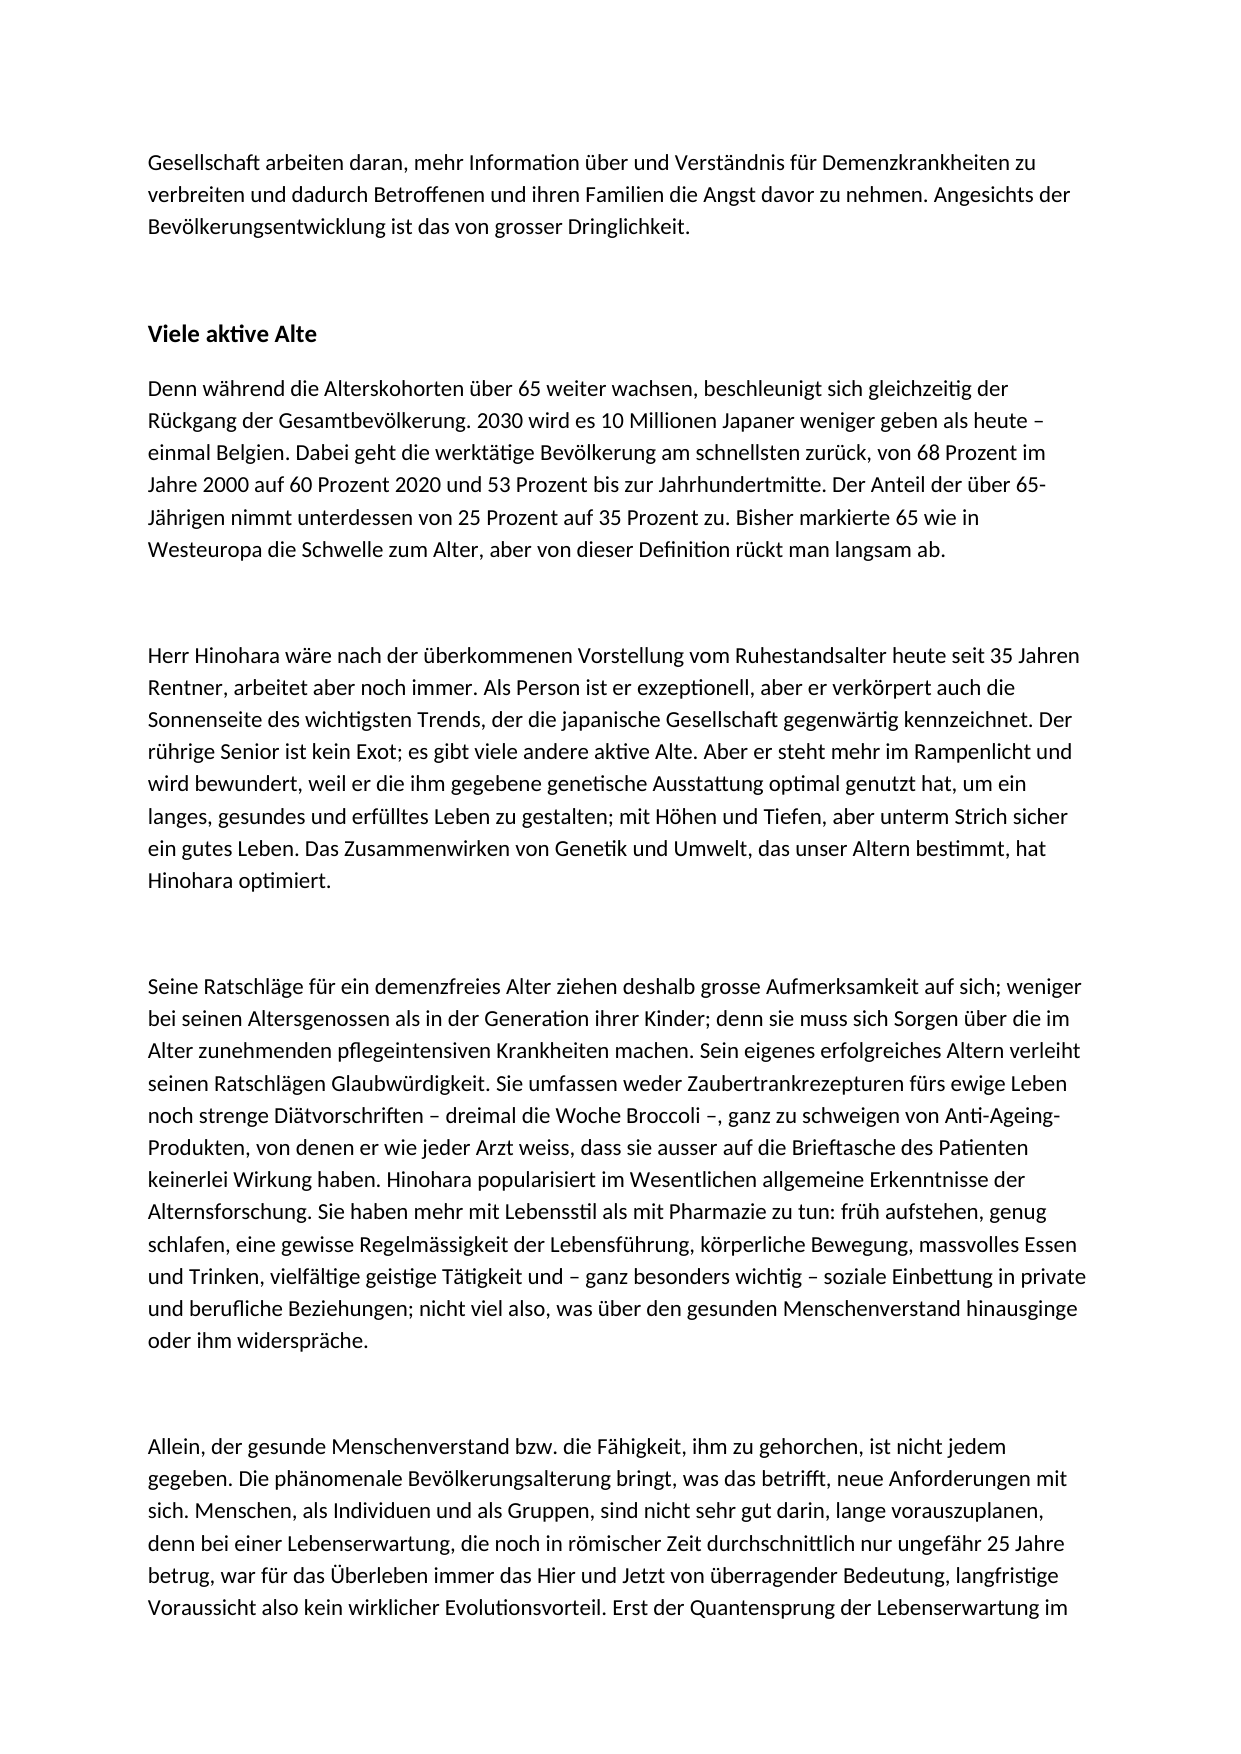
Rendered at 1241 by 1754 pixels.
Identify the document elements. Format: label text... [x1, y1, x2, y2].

text Denn während die Alterskohorten über 65 weiter wachsen, beschleunigt sich gleichzeitig der Rückgang der Gesamtbevölkerung. 2030 wird es 10 Millionen Japaner weniger geben als heute – einmal Belgien. Dabei geht die werktätige Bevölkerung am schnellsten zurück, von 68 Prozent im Jahre 2000 auf 60 Prozent 2020 und 53 Prozent bis zur Jahrhundertmitte. Der Anteil der über 65-Jährigen nimmt unterdessen von 25 Prozent auf 35 Prozent zu. Bisher markierte 65 wie in Westeuropa die Schwelle zum Alter, aber von dieser Definition rückt man langsam ab. [148, 374, 1093, 563]
text Herr Hinohara wäre nach der überkommenen Vorstellung vom Ruhestandsalter heute seit 35 Jahren Rentner, arbeitet aber noch immer. Als Person ist er exzeptionell, aber er verkörpert auch die Sonnenseite des wichtigsten Trends, der die japanische Gesellschaft gegenwärtig kennzeichnet. Der rührige Senior ist kein Exot; es gibt viele andere aktive Alte. Aber er steht mehr im Rampenlicht und wird bewundert, weil er die ihm gegebene genetische Ausstattung optimal genutzt hat, um ein langes, gesundes und erfülltes Leben zu gestalten; mit Höhen und Tiefen, aber unterm Strich sicher ein gutes Leben. Das Zusammenwirken von Genetik und Umwelt, das unser Altern bestimmt, hat Hinohara optimiert. [148, 641, 1093, 894]
text Seine Ratschläge für ein demenzfreies Alter ziehen deshalb grosse Aufmerksamkeit auf sich; weniger bei seinen Altersgenossen als in der Generation ihrer Kinder; denn sie muss sich Sorgen über die im Alter zunehmenden pflegeintensiven Krankheiten machen. Sein eigenes erfolgreiches Altern verleiht seinen Ratschlägen Glaubwürdigkeit. Sie umfassen weder Zaubertrankrezepturen fürs ewige Leben noch strenge Diätvorschriften – dreimal die Woche Broccoli –, ganz zu schweigen von Anti-Ageing-Produkten, von denen er wie jeder Arzt weiss, dass sie ausser auf die Brieftasche des Patienten keinerlei Wirkung haben. Hinohara popularisiert im Wesentlichen allgemeine Erkenntnisse der Alternsforschung. Sie haben mehr mit Lebensstil als mit Pharmazie zu tun: früh aufstehen, genug schlafen, eine gewisse Regelmässigkeit der Lebensführung, körperliche Bewegung, massvolles Essen und Trinken, vielfältige geistige Tätigkeit und – ganz besonders wichtig – soziale Einbettung in private und berufliche Beziehungen; nicht viel also, was über den gesunden Menschenverstand hinausginge oder ihm widerspräche. [148, 972, 1093, 1354]
text Gesellschaft arbeiten daran, mehr Information über und Verständnis für Demenzkrankheiten zu verbreiten und dadurch Betroffenen und ihren Familien die Angst davor zu nehmen. Angesichts der Bevölkerungsentwicklung ist das von grosser Dringlichkeit. [148, 148, 1093, 240]
text Viele aktive Alte [148, 318, 1093, 348]
text Allein, der gesunde Menschenverstand bzw. die Fähigkeit, ihm zu gehorchen, ist nicht jedem gegeben. Die phänomenale Bevölkerungsalterung bringt, was das betrifft, neue Anforderungen mit sich. Menschen, als Individuen und als Gruppen, sind nicht sehr gut darin, lange vorauszuplanen, denn bei einer Lebenserwartung, die noch in römischer Zeit durchschnittlich nur ungefähr 25 Jahre betrug, war für das Überleben immer das Hier und Jetzt von überragender Bedeutung, langfristige Voraussicht also kein wirklicher Evolutionsvorteil. Erst der Quantensprung der Lebenserwartung im [148, 1432, 1093, 1621]
